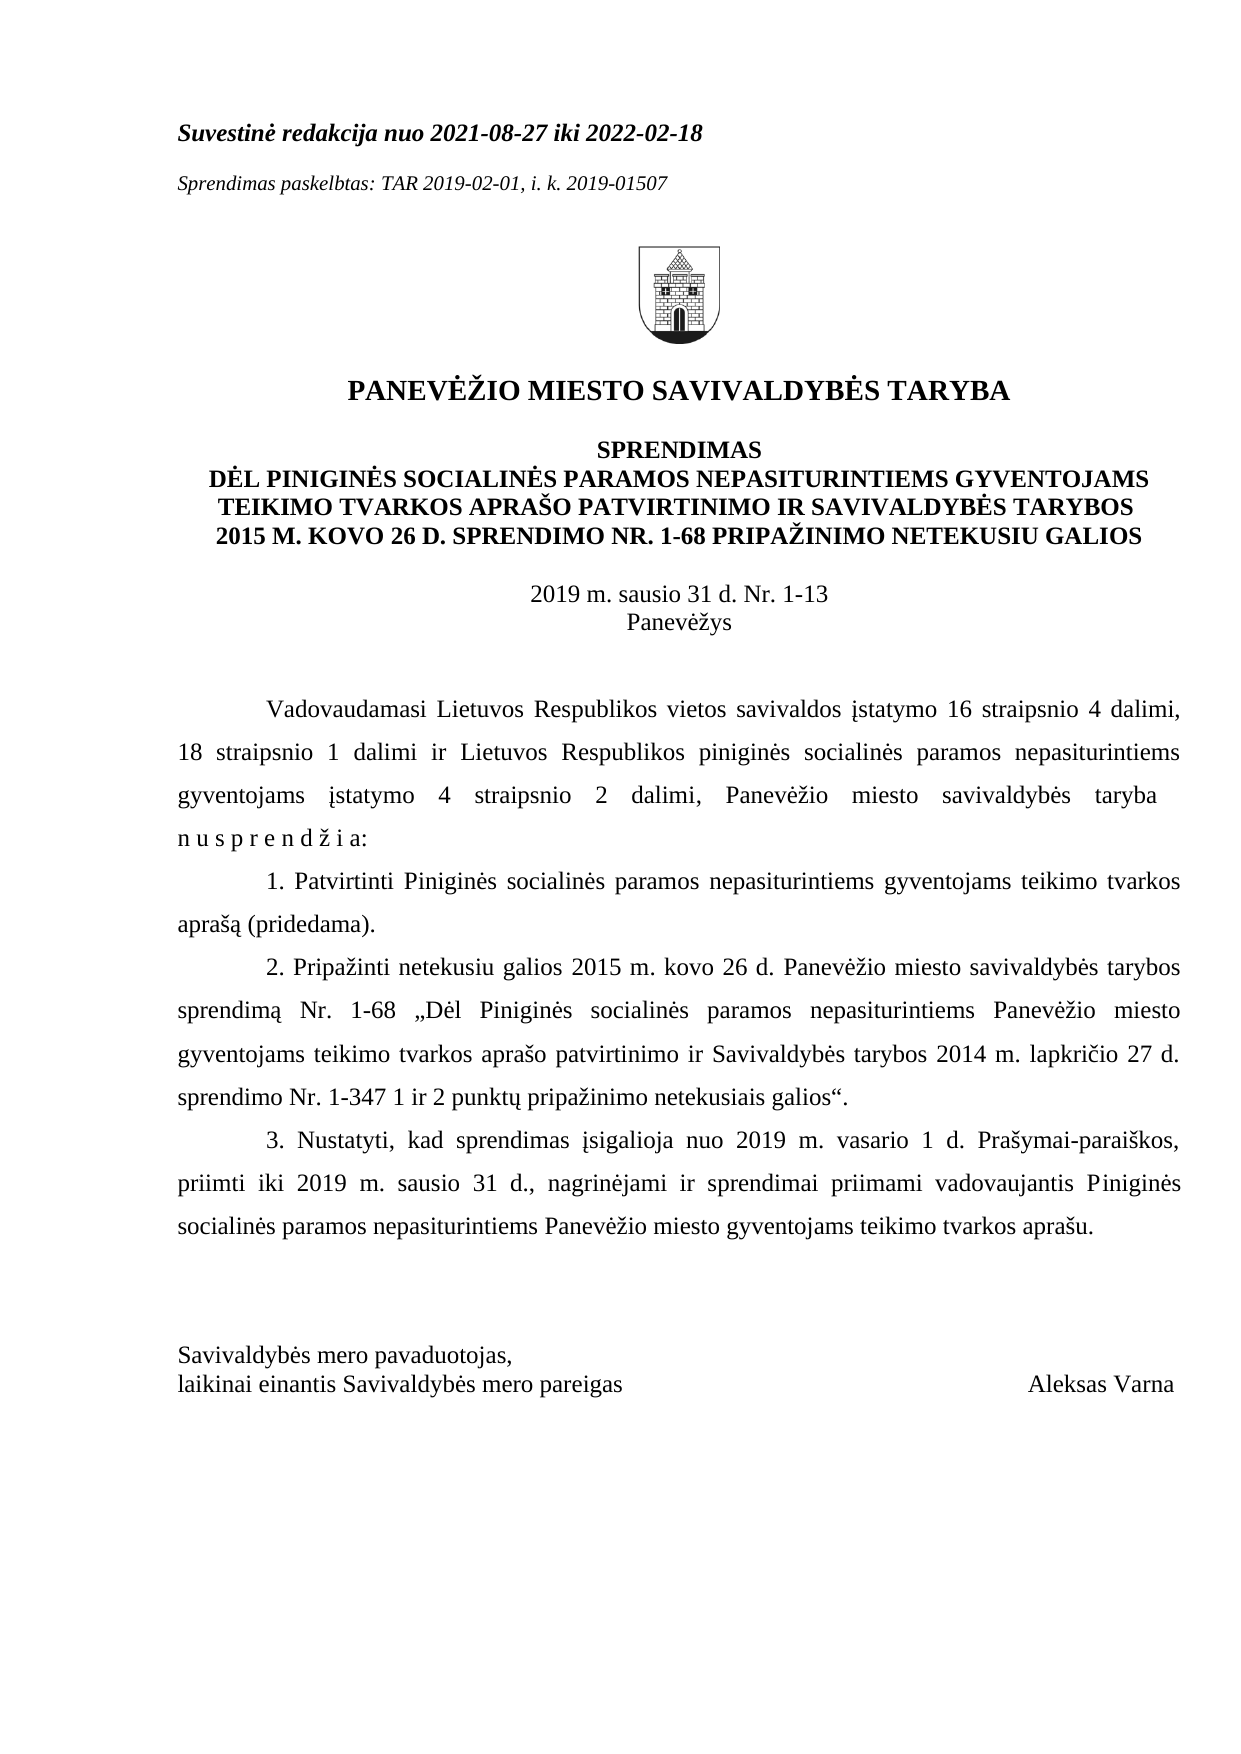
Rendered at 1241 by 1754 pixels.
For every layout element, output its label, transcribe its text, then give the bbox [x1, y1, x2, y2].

subtitle SPRENDIMAS [177, 435, 1181, 464]
text 1. Patvirtinti Piniginės socialinės paramos nepasiturintiems gyventojams teikimo tvarkos aprašą (pridedama). [177, 866, 1181, 938]
text PANEVĖŽIO MIESTO SAVIVALDYBĖS TARYBA [177, 373, 1181, 406]
text Suvestinė redakcija nuo 2021-08-27 iki 2022-02-18 [177, 118, 1181, 147]
text DĖL PINIGINĖS SOCIALINĖS PARAMOS NEPASITURINTIEMS GYVENTOJAMS TEIKIMO TVARKOS APRAŠO PATVIRTINIMO IR SAVIVALDYBĖS TARYBOS [177, 464, 1181, 521]
text Vadovaudamasi Lietuvos Respublikos vietos savivaldos įstatymo 16 straipsnio 4 dalimi, 18 straipsnio 1 dalimi ir Lietuvos Respublikos piniginės socialinės paramos nepasiturintiems gyventojams įstatymo 4 straipsnio 2 dalimi, Panevėžio miesto savivaldybės taryba n u s p r e n d ž i a: [177, 694, 1181, 852]
text 2. Pripažinti netekusiu galios 2015 m. kovo 26 d. Panevėžio miesto savivaldybės tarybos sprendimą Nr. 1-68 „Dėl Piniginės socialinės paramos nepasiturintiems Panevėžio miesto gyventojams teikimo tvarkos aprašo patvirtinimo ir Savivaldybės tarybos 2014 m. lapkričio 27 d. sprendimo Nr. 1-347 1 ir 2 punktų pripažinimo netekusiais galios“. [177, 952, 1181, 1111]
text Savivaldybės mero pavaduotojas, [177, 1341, 1181, 1369]
text 2015 M. KOVO 26 D. SPRENDIMO NR. 1-68 PRIPAŽINIMO NETEKUSIU GALIOS [177, 521, 1181, 550]
subtitle 2019 m. sausio 31 d. Nr. 1-13 [177, 579, 1181, 607]
text 3. Nustatyti, kad sprendimas įsigalioja nuo 2019 m. vasario 1 d. Prašymai-paraiškos, priimti iki 2019 m. sausio 31 d., nagrinėjami ir sprendimai priimami vadovaujantis Piniginės socialinės paramos nepasiturintiems Panevėžio miesto gyventojams teikimo tvarkos aprašu. [177, 1125, 1181, 1240]
text Sprendimas paskelbtas: TAR 2019-02-01, i. k. 2019-01507 [177, 171, 1181, 195]
text laikinai einantis Savivaldybės mero pareigas Aleksas Varna [177, 1369, 1181, 1398]
subtitle Panevėžys [177, 607, 1181, 636]
